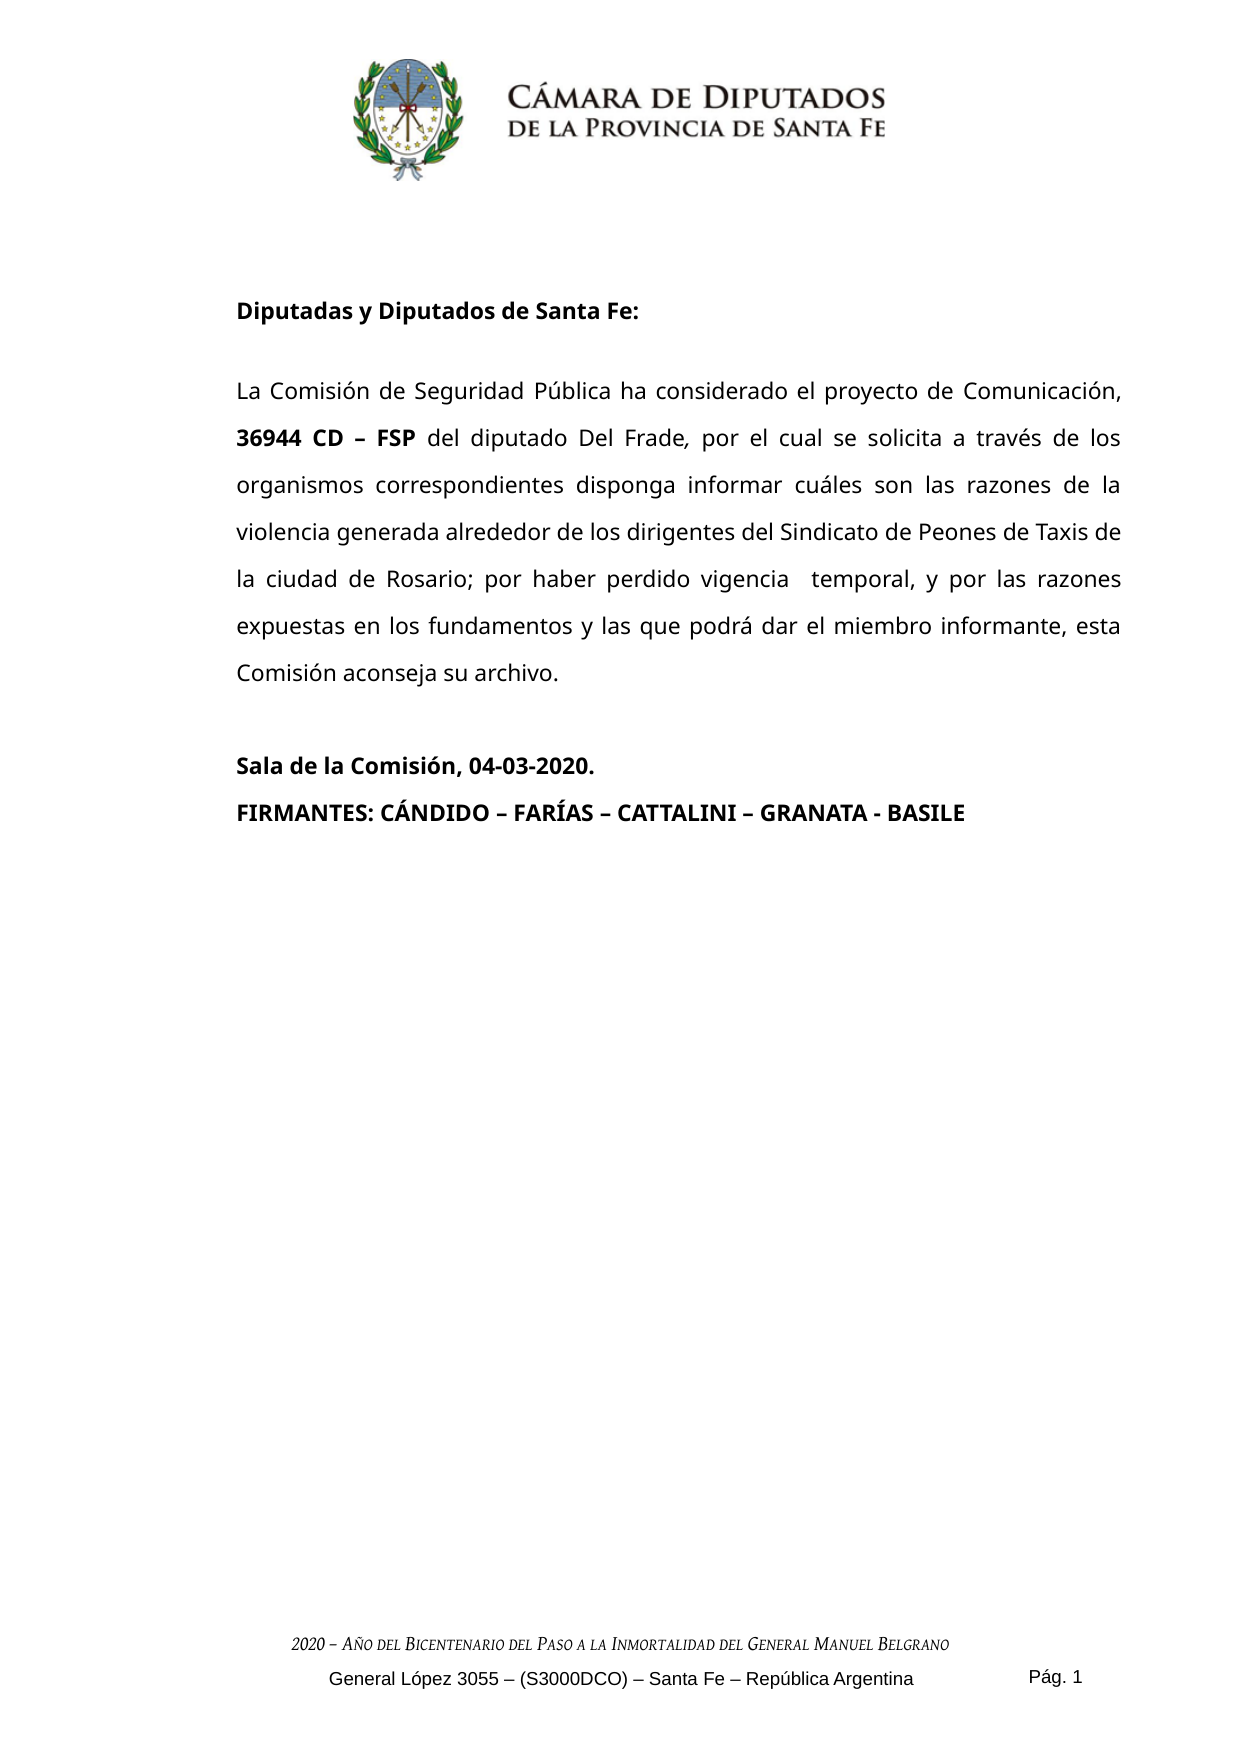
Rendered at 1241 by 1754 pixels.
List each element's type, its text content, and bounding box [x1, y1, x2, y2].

text La Comisión de Seguridad Pública ha considerado el proyecto de Comunicación, 36944 CD – FSP del diputado Del Frade, por el cual se solicita a través de los organismos correspondientes disponga informar cuáles son las razones de la violencia generada alrededor de los dirigentes del Sindicato de Peones de Taxis de la ciudad de Rosario; por haber perdido vigencia temporal, y por las razones expuestas en los fundamentos y las que podrá dar el miembro informante, esta Comisión aconseja su archivo. [236, 375, 1122, 688]
text Sala de la Comisión, 04-03-2020. [236, 750, 1122, 782]
text FIRMANTES: CÁNDIDO – FARÍAS – CATTALINI – GRANATA - BASILE [236, 797, 1122, 828]
text Diputadas y Diputados de Santa Fe: [236, 295, 1122, 326]
